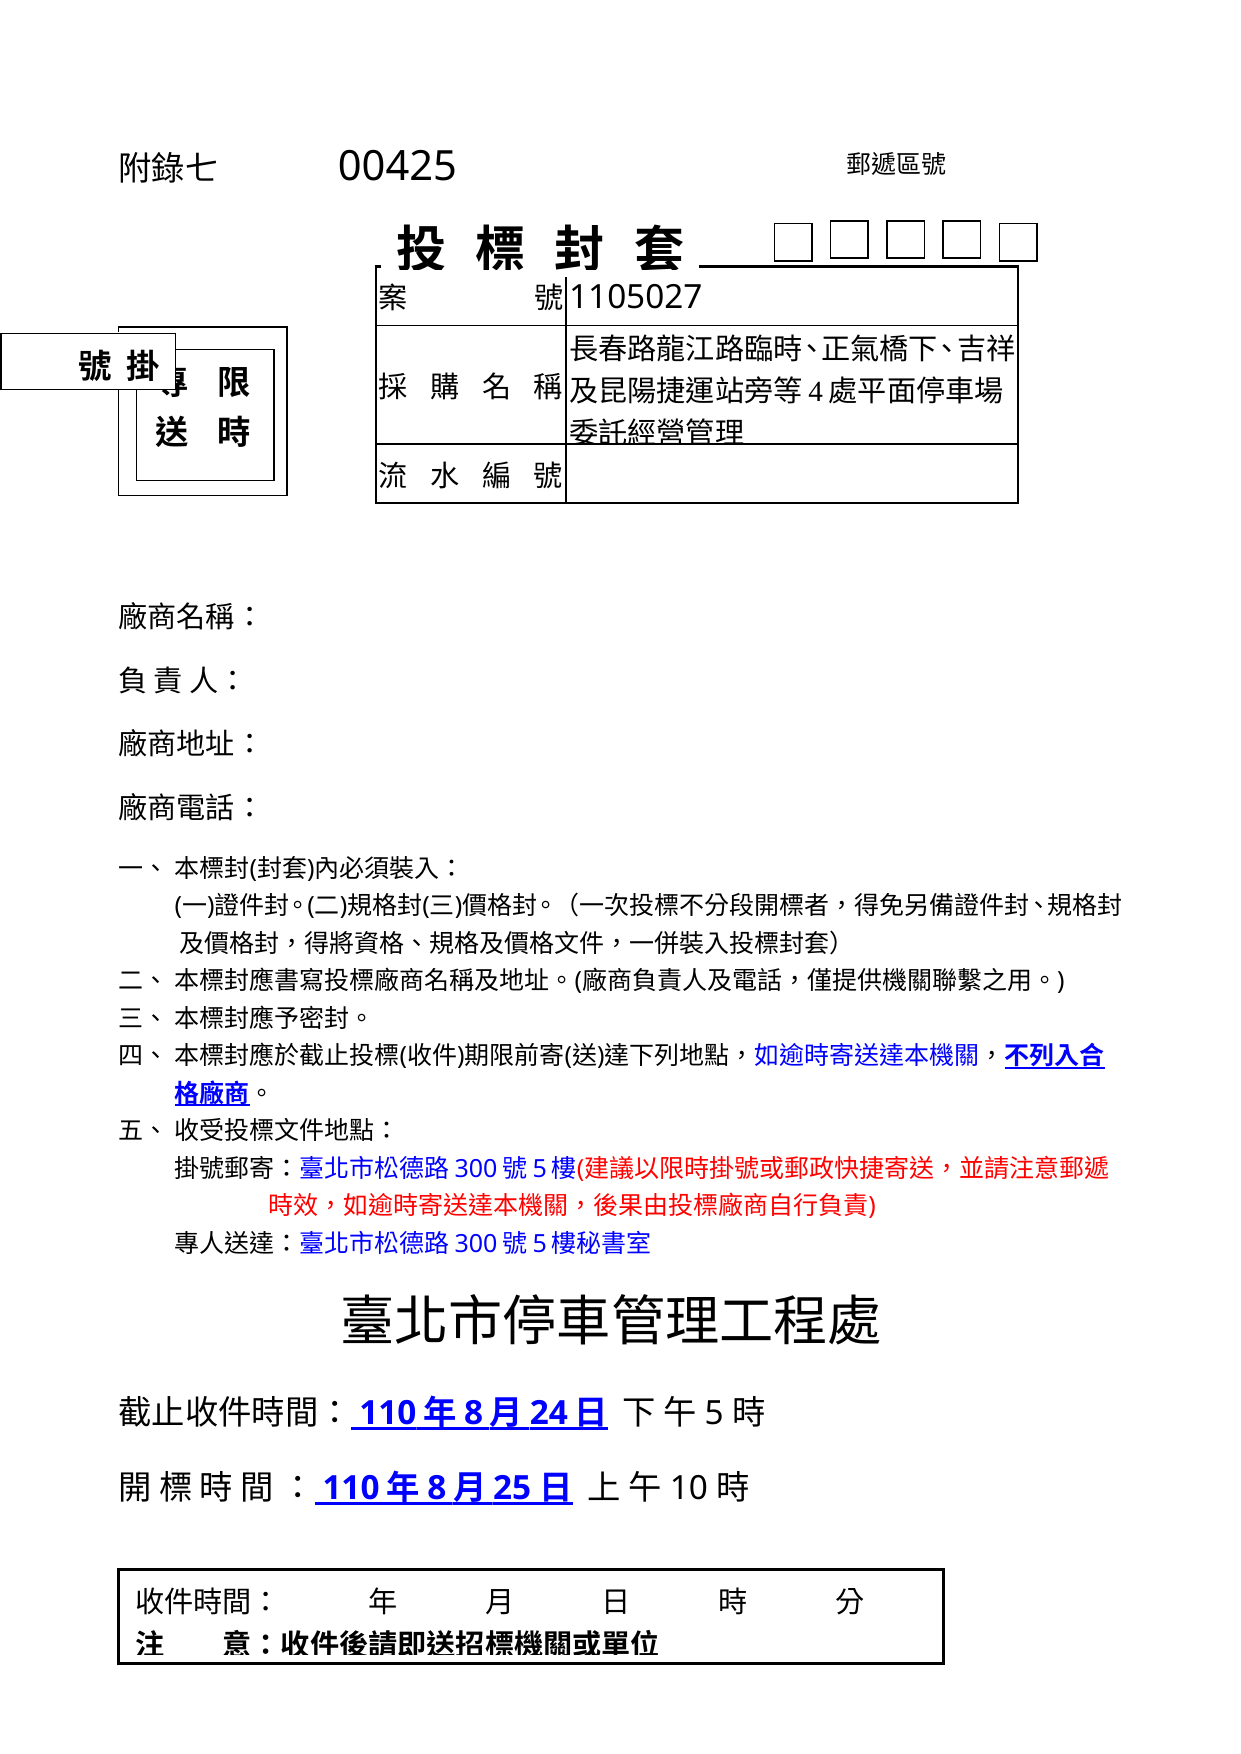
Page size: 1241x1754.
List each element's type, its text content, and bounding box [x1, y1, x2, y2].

text 廠商名稱： [288, 352, 375, 394]
text 負 責 人： [118, 657, 1122, 699]
text 限 時 [203, 365, 266, 465]
text 截止收件時間： 110年 8月24日 下 午 5 時 [118, 1373, 1122, 1448]
table_cell 流水編號 [377, 445, 565, 502]
list 收受投標文件地點： [118, 1110, 1122, 1148]
text 廠商電話： [118, 784, 1122, 826]
table_header 案號 [377, 268, 565, 324]
text 廠商名稱： [118, 594, 1122, 636]
text [120, 1571, 942, 1662]
list 本標封(封套)內必須裝入： [118, 848, 1122, 885]
table_cell [567, 445, 1017, 502]
text 廠商地址： [118, 721, 1122, 763]
text 掛 [119, 349, 167, 374]
text 郵遞區號 [846, 153, 953, 178]
text 附錄七 00425 [118, 127, 1122, 202]
text 專人送達：臺北市松德路300號5樓秘書室 [174, 1223, 1122, 1260]
list 本標封應予密封。 [118, 998, 1122, 1035]
text 號 [71, 349, 119, 374]
text 廠商名稱： [1019, 352, 1122, 394]
text 專 送 [144, 365, 203, 465]
table_header 1105027 [567, 268, 1017, 324]
text (一)證件封。(二)規格封(三)價格封。（一次投標不分段開標者，得免另備證件封、規格封及價格封，得將資格、規格及價格文件，一併裝入投標封套） [174, 885, 1122, 960]
text 掛號郵寄：臺北市松德路300號5樓(建議以限時掛號或郵政快捷寄送，並請注意郵遞時效，如逾時寄送達本機關，後果由投標廠商自行負責) [174, 1148, 1122, 1223]
list 本標封應書寫投標廠商名稱及地址。(廠商負責人及電話，僅提供機關聯繫之用。) [118, 960, 1122, 998]
table_cell 長春路龍江路臨時、正氣橋下、吉祥及昆陽捷運站旁等4處平面停車場委託經營管理 [567, 326, 1017, 443]
list 本標封應於截止投標(收件)期限前寄(送)達下列地點，如逾時寄送達本機關，不列入合格廠商。 [118, 1035, 1122, 1110]
text 收件時間： 年 月 日 時 分 [135, 1579, 927, 1621]
text 投標封套 [396, 209, 684, 269]
table_cell 採購名稱 [377, 326, 565, 443]
text 臺北市停車管理工程處 [99, 1260, 1122, 1373]
text 注 意：收件後請即送招標機關或單位 [135, 1621, 927, 1654]
text 開 標 時 間 ： 110年 8月25 日 上 午 10 時 [118, 1448, 1122, 1523]
